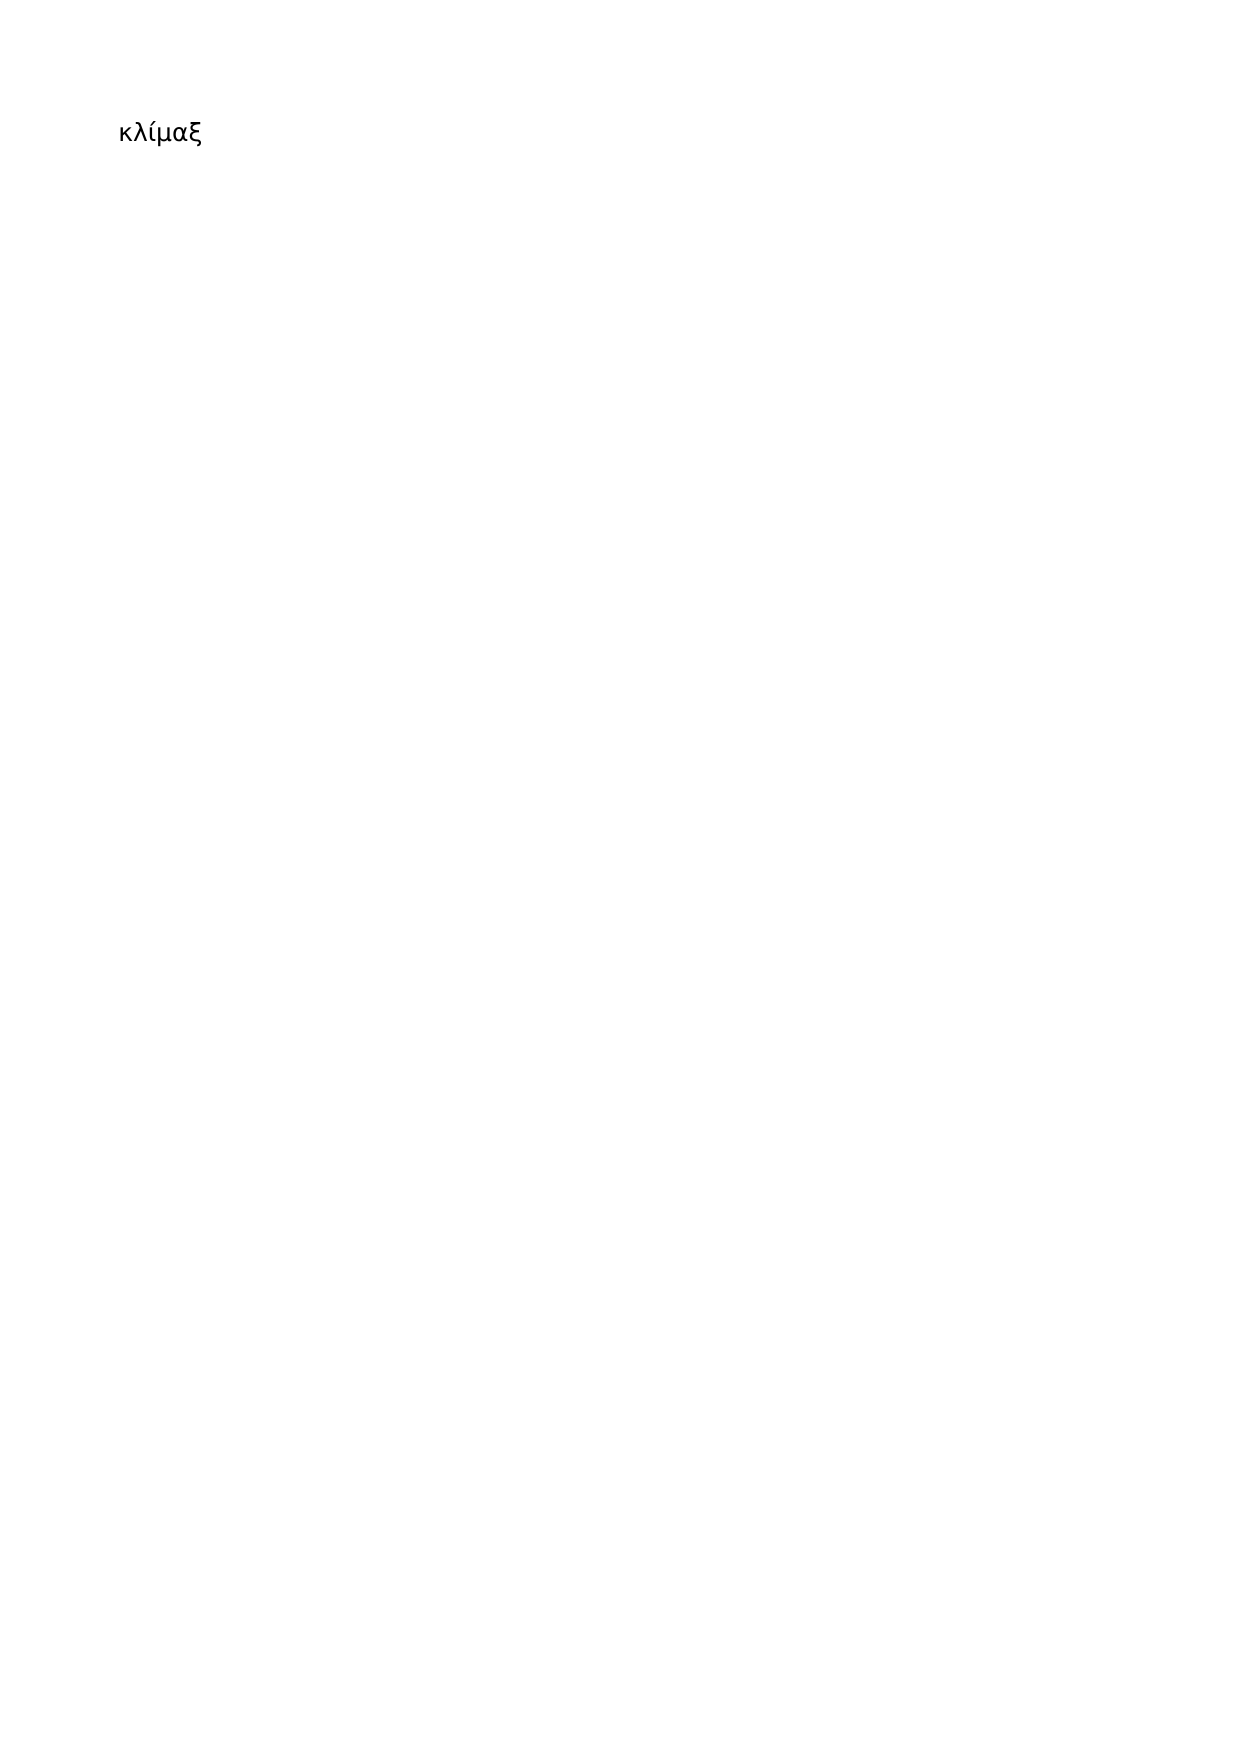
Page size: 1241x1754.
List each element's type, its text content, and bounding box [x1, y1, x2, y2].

text κλίμαξ [118, 118, 1122, 147]
